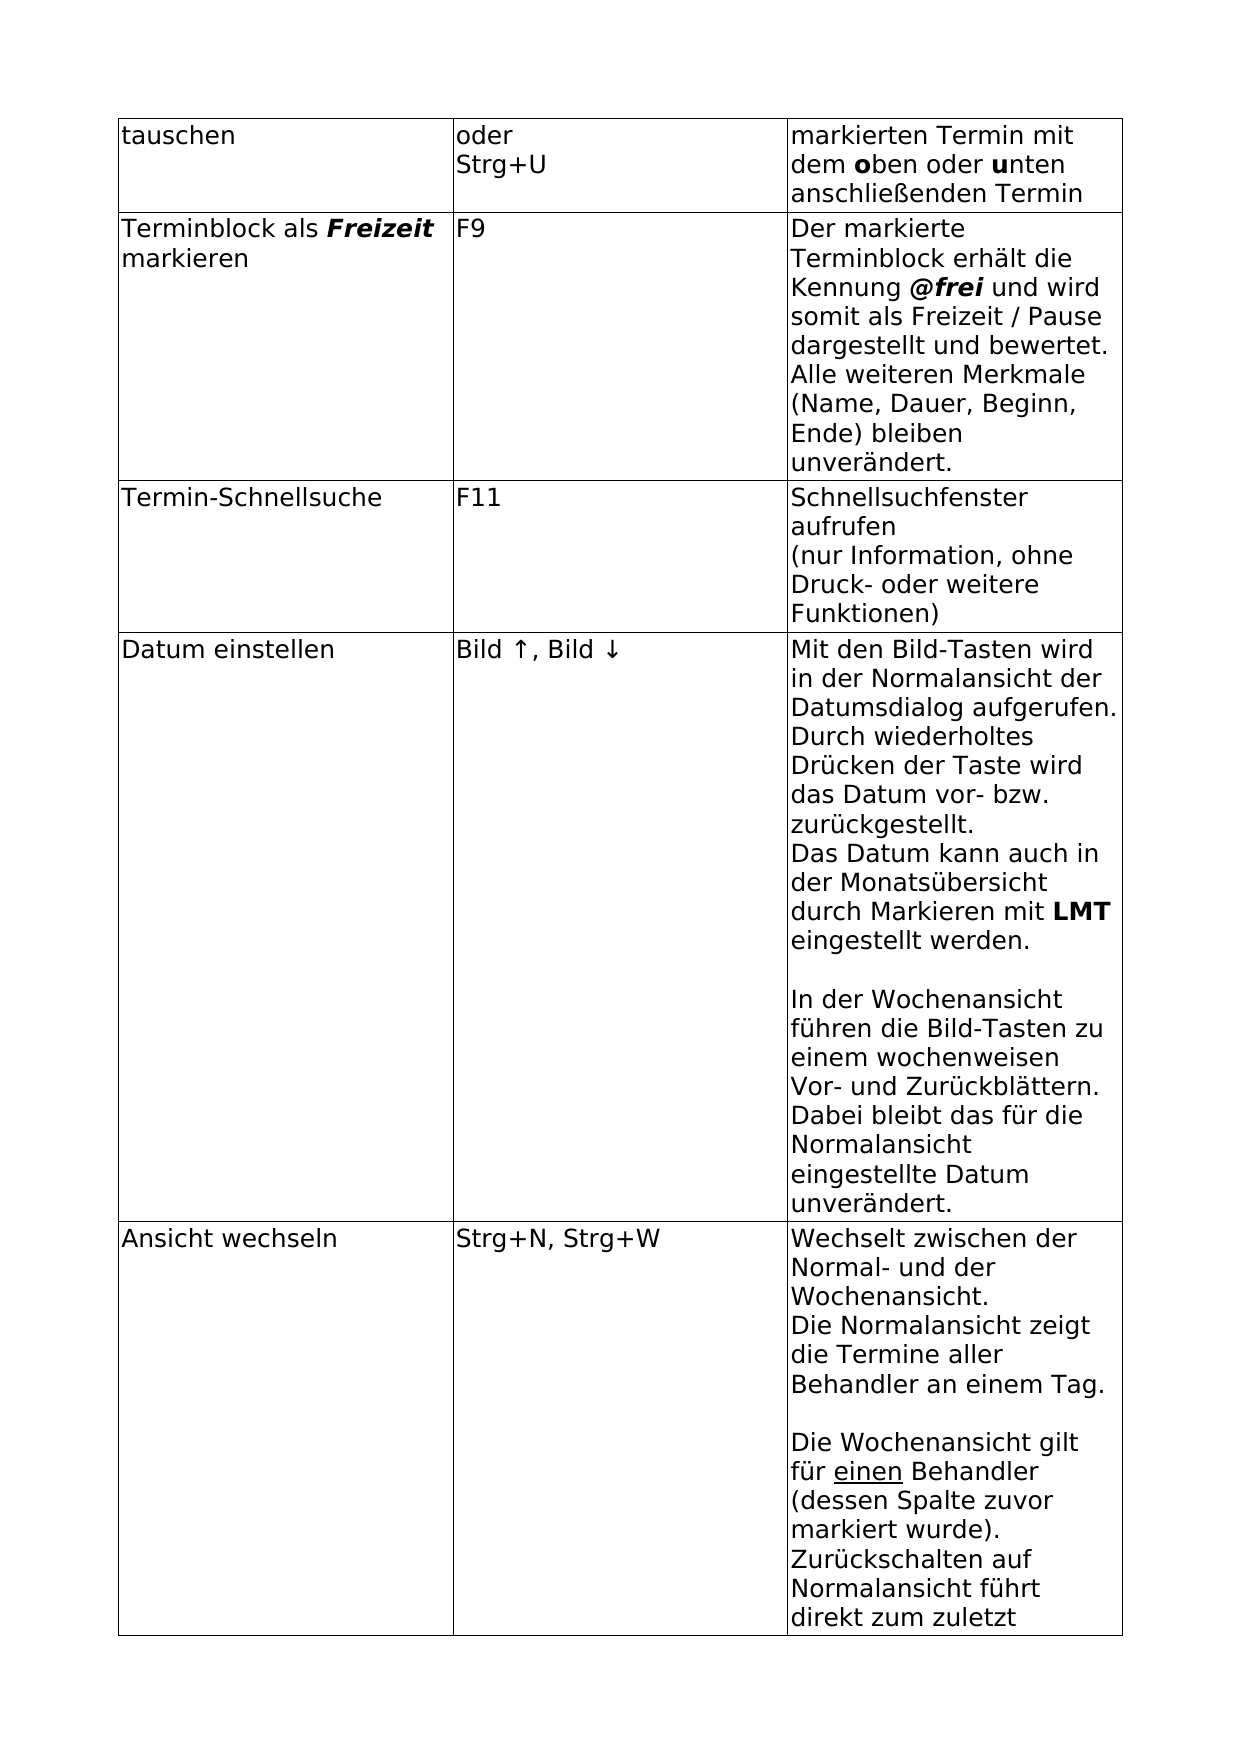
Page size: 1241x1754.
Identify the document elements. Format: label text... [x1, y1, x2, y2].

table_cell Bild ↑, Bild ↓ [454, 633, 787, 1221]
table_cell tauschen [119, 119, 453, 212]
table_cell Ansicht wechseln [119, 1222, 453, 1635]
table_cell Wechselt zwischen der Normal- und der Wochenansicht. Die Normalansicht zeigt die Termine aller Behandler an einem Tag. Die Wochenansicht gilt für einen Behandler (dessen Spalte zuvor markiert wurde). Zurückschalten auf Normalansicht führt direkt zum zuletzt [788, 1222, 1122, 1635]
table_cell Termin-Schnellsuche [119, 481, 453, 632]
table_cell Datum einstellen [119, 633, 453, 1221]
table_cell Schnellsuchfenster aufrufen (nur Information, ohne Druck- oder weitere Funktionen) [788, 481, 1122, 632]
table_cell Strg+N, Strg+W [454, 1222, 787, 1635]
table_cell Der markierte Terminblock erhält die Kennung @frei und wird somit als Freizeit / Pause dargestellt und bewertet. Alle weiteren Merkmale (Name, Dauer, Beginn, Ende) bleiben unverändert. [788, 213, 1122, 480]
table_cell Terminblock als Freizeit markieren [119, 213, 453, 480]
table_cell oder Strg+U [454, 119, 787, 212]
table_cell Mit den Bild-Tasten wird in der Normalansicht der Datumsdialog aufgerufen. Durch wiederholtes Drücken der Taste wird das Datum vor- bzw. zurückgestellt. Das Datum kann auch in der Monatsübersicht durch Markieren mit LMT eingestellt werden. In der Wochenansicht führen die Bild-Tasten zu einem wochenweisen Vor- und Zurückblättern. Dabei bleibt das für die Normalansicht eingestellte Datum unverändert. [788, 633, 1122, 1221]
table_cell F11 [454, 481, 787, 632]
table_cell F9 [454, 213, 787, 480]
table_cell markierten Termin mit dem oben oder unten anschließenden Termin [788, 119, 1122, 212]
